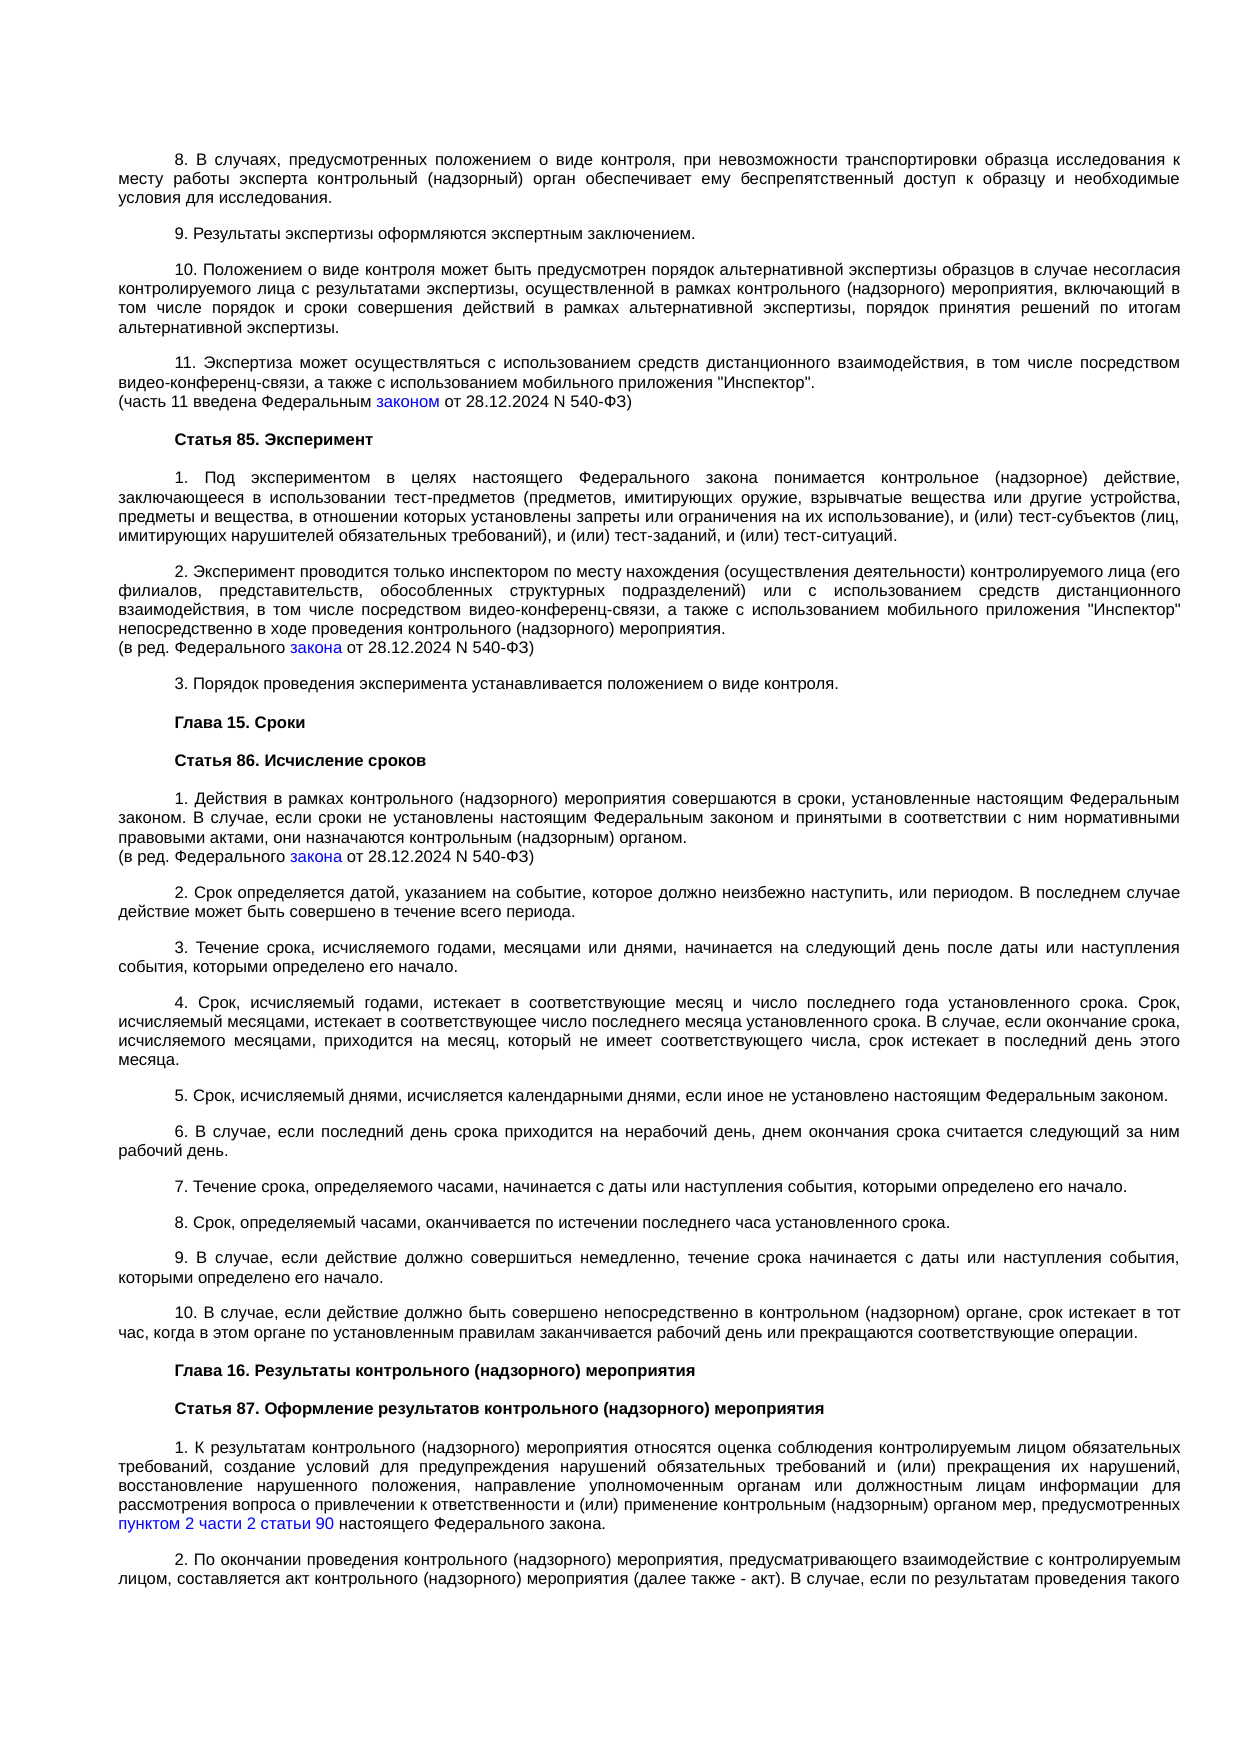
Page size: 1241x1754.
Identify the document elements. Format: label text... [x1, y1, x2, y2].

text 2. Срок определяется датой, указанием на событие, которое должно неизбежно наступить, или периодом. В последнем случае действие может быть совершено в течение всего периода. [118, 882, 1181, 921]
text 8. Срок, определяемый часами, оканчивается по истечении последнего часа установленного срока. [118, 1212, 1181, 1232]
text 2. Эксперимент проводится только инспектором по месту нахождения (осуществления деятельности) контролируемого лица (его филиалов, представительств, обособленных структурных подразделений) или с использованием средств дистанционного взаимодействия, в том числе посредством видео-конференц-связи, а также с использованием мобильного приложения "Инспектор" непосредственно в ходе проведения контрольного (надзорного) мероприятия. [118, 562, 1181, 638]
subtitle Глава 15. Сроки [118, 712, 1181, 732]
text 2. По окончании проведения контрольного (надзорного) мероприятия, предусматривающего взаимодействие с контролируемым лицом, составляется акт контрольного (надзорного) мероприятия (далее также - акт). В случае, если по результатам проведения такого [118, 1550, 1181, 1588]
text 7. Течение срока, определяемого часами, начинается с даты или наступления события, которыми определено его начало. [118, 1177, 1181, 1196]
text 11. Экспертиза может осуществляться с использованием средств дистанционного взаимодействия, в том числе посредством видео-конференц-связи, а также с использованием мобильного приложения "Инспектор". [118, 353, 1181, 392]
text 3. Течение срока, исчисляемого годами, месяцами или днями, начинается на следующий день после даты или наступления события, которыми определено его начало. [118, 937, 1181, 976]
text 9. В случае, если действие должно совершиться немедленно, течение срока начинается с даты или наступления события, которыми определено его начало. [118, 1248, 1181, 1287]
text 1. К результатам контрольного (надзорного) мероприятия относятся оценка соблюдения контролируемым лицом обязательных требований, создание условий для предупреждения нарушений обязательных требований и (или) прекращения их нарушений, восстановление нарушенного положения, направление уполномоченным органам или должностным лицам информации для рассмотрения вопроса о привлечении к ответственности и (или) применение контрольным (надзорным) органом мер, предусмотренных пунктом 2 части 2 статьи 90 настоящего Федерального закона. [118, 1437, 1181, 1533]
subtitle Статья 86. Исчисление сроков [118, 751, 1181, 770]
text 5. Срок, исчисляемый днями, исчисляется календарными днями, если иное не установлено настоящим Федеральным законом. [118, 1086, 1181, 1105]
text 1. Действия в рамках контрольного (надзорного) мероприятия совершаются в сроки, установленные настоящим Федеральным законом. В случае, если сроки не установлены настоящим Федеральным законом и принятыми в соответствии с ним нормативными правовыми актами, они назначаются контрольным (надзорным) органом. [118, 789, 1181, 847]
text 10. В случае, если действие должно быть совершено непосредственно в контрольном (надзорном) органе, срок истекает в тот час, когда в этом органе по установленным правилам заканчивается рабочий день или прекращаются соответствующие операции. [118, 1303, 1181, 1342]
text (в ред. Федерального закона от 28.12.2024 N 540-ФЗ) [118, 638, 1181, 657]
text 10. Положением о виде контроля может быть предусмотрен порядок альтернативной экспертизы образцов в случае несогласия контролируемого лица с результатами экспертизы, осуществленной в рамках контрольного (надзорного) мероприятия, включающий в том числе порядок и сроки совершения действий в рамках альтернативной экспертизы, порядок принятия решений по итогам альтернативной экспертизы. [118, 260, 1181, 337]
text 4. Срок, исчисляемый годами, истекает в соответствующие месяц и число последнего года установленного срока. Срок, исчисляемый месяцами, истекает в соответствующее число последнего месяца установленного срока. В случае, если окончание срока, исчисляемого месяцами, приходится на месяц, который не имеет соответствующего числа, срок истекает в последний день этого месяца. [118, 992, 1181, 1069]
text 6. В случае, если последний день срока приходится на нерабочий день, днем окончания срока считается следующий за ним рабочий день. [118, 1122, 1181, 1160]
subtitle Глава 16. Результаты контрольного (надзорного) мероприятия [118, 1361, 1181, 1380]
text 9. Результаты экспертизы оформляются экспертным заключением. [118, 224, 1181, 243]
text 3. Порядок проведения эксперимента устанавливается положением о виде контроля. [118, 674, 1181, 693]
text (часть 11 введена Федеральным законом от 28.12.2024 N 540-ФЗ) [118, 392, 1181, 411]
text (в ред. Федерального закона от 28.12.2024 N 540-ФЗ) [118, 847, 1181, 866]
text 8. В случаях, предусмотренных положением о виде контроля, при невозможности транспортировки образца исследования к месту работы эксперта контрольный (надзорный) орган обеспечивает ему беспрепятственный доступ к образцу и необходимые условия для исследования. [118, 150, 1181, 207]
subtitle Статья 85. Эксперимент [118, 430, 1181, 449]
subtitle Статья 87. Оформление результатов контрольного (надзорного) мероприятия [118, 1399, 1181, 1418]
text 1. Под экспериментом в целях настоящего Федерального закона понимается контрольное (надзорное) действие, заключающееся в использовании тест-предметов (предметов, имитирующих оружие, взрывчатые вещества или другие устройства, предметы и вещества, в отношении которых установлены запреты или ограничения на их использование), и (или) тест-субъектов (лиц, имитирующих нарушителей обязательных требований), и (или) тест-заданий, и (или) тест-ситуаций. [118, 468, 1181, 545]
